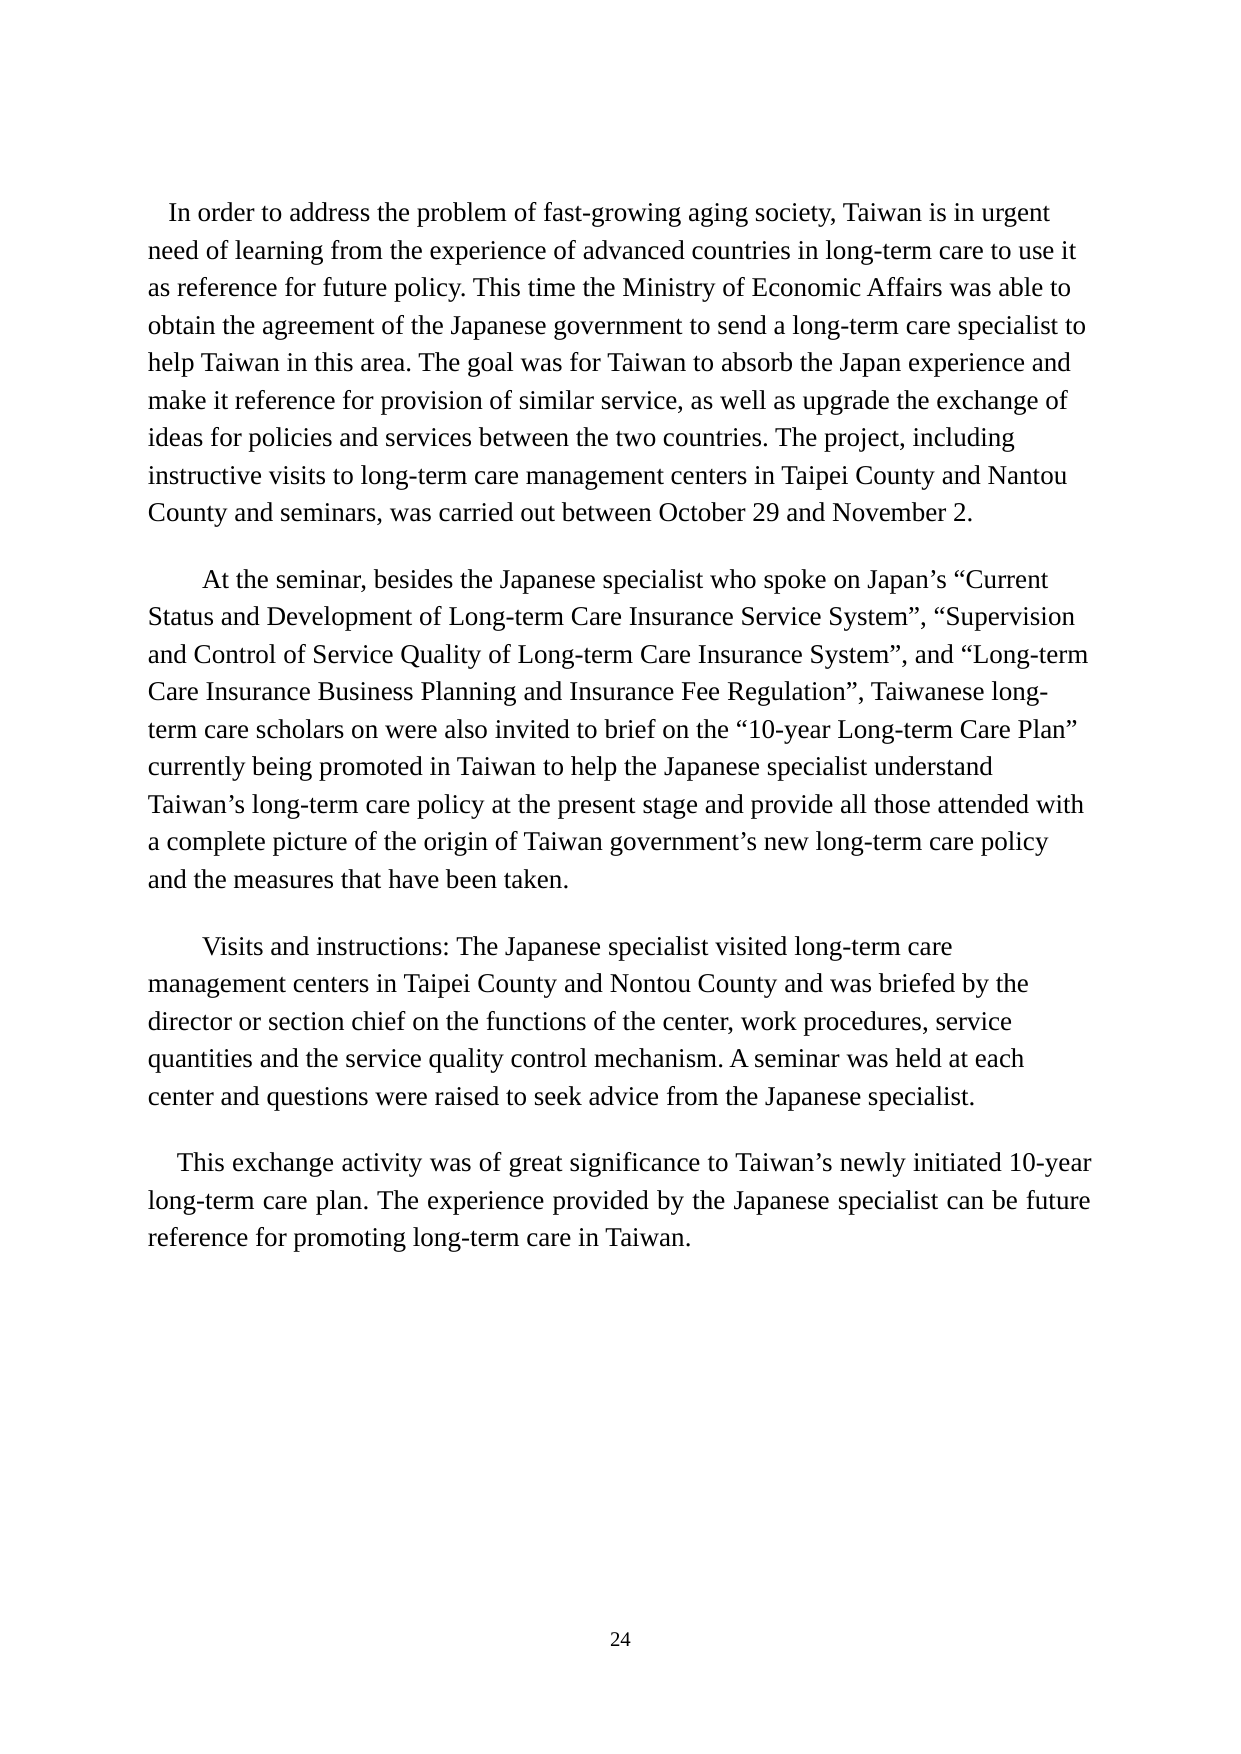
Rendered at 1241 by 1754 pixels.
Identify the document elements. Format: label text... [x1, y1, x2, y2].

text Visits and instructions: The Japanese specialist visited long-term care management centers in Taipei County and Nontou County and was briefed by the director or section chief on the functions of the center, work procedures, service quantities and the service quality control mechanism. A seminar was held at each center and questions were raised to seek advice from the Japanese specialist. [148, 927, 1092, 1114]
text In order to address the problem of fast-growing aging society, Taiwan is in urgent need of learning from the experience of advanced countries in long-term care to use it as reference for future policy. This time the Ministry of Economic Affairs was able to obtain the agreement of the Japanese government to send a long-term care specialist to help Taiwan in this area. The goal was for Taiwan to absorb the Japan experience and make it reference for provision of similar service, as well as upgrade the exchange of ideas for policies and services between the two countries. The project, including instructive visits to long-term care management centers in Taipei County and Nantou County and seminars, was carried out between October 29 and November 2. [148, 194, 1092, 531]
text This exchange activity was of great significance to Taiwan’s newly initiated 10-year long-term care plan. The experience provided by the Japanese specialist can be future reference for promoting long-term care in Taiwan. [148, 1144, 1092, 1256]
text At the seminar, besides the Japanese specialist who spoke on Japan’s “Current Status and Development of Long-term Care Insurance Service System”, “Supervision and Control of Service Quality of Long-term Care Insurance System”, and “Long-term Care Insurance Business Planning and Insurance Fee Regulation”, Taiwanese long-term care scholars on were also invited to brief on the “10-year Long-term Care Plan” currently being promoted in Taiwan to help the Japanese specialist understand Taiwan’s long-term care policy at the present stage and provide all those attended with a complete picture of the origin of Taiwan government’s new long-term care policy and the measures that have been taken. [148, 560, 1092, 898]
